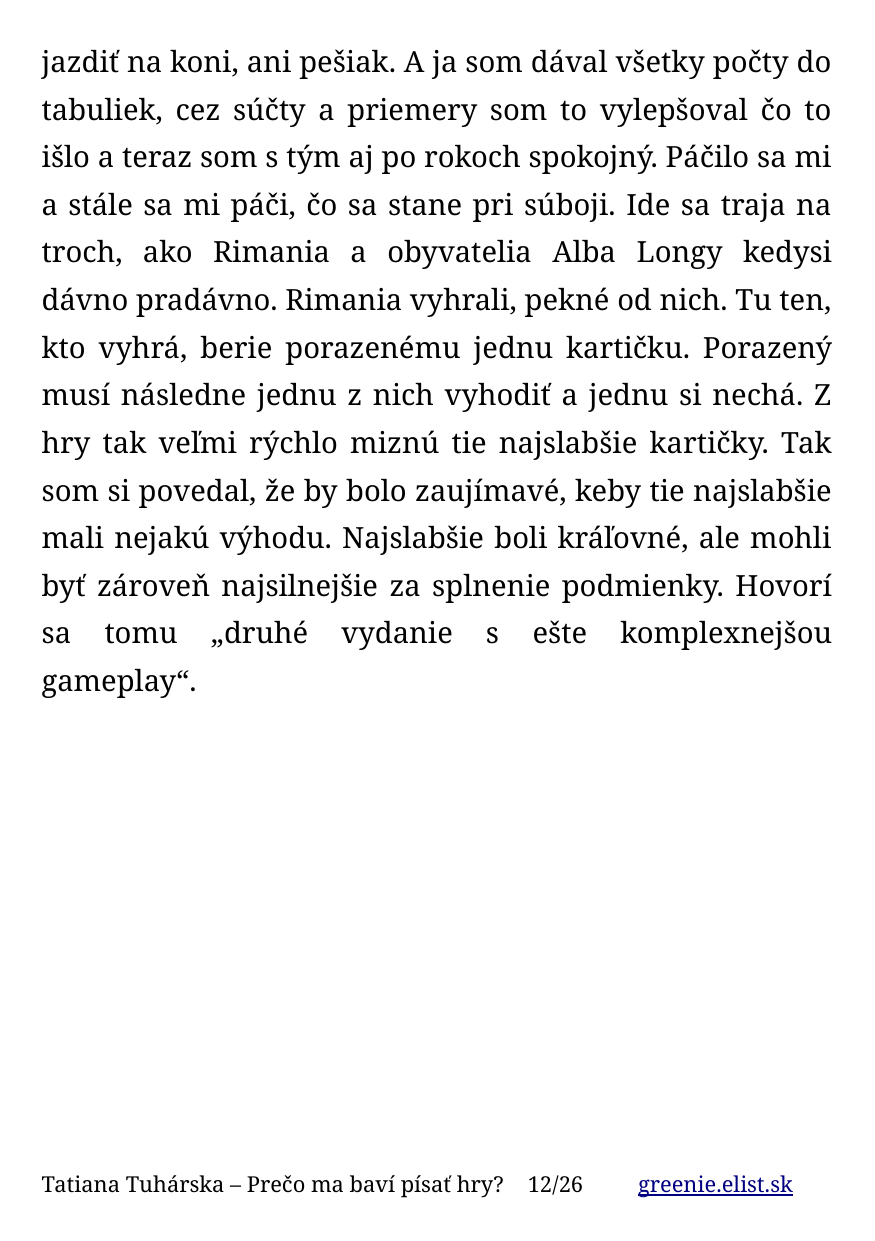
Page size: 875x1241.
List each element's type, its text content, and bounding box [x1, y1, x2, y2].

text jazdiť na koni, ani pešiak. A ja som dával všetky počty do tabuliek, cez súčty a priemery som to vylepšoval čo to išlo a teraz som s tým aj po rokoch spokojný. Páčilo sa mi a stále sa mi páči, čo sa stane pri súboji. Ide sa traja na troch, ako Rimania a obyvatelia Alba Longy kedysi dávno pradávno. Rimania vyhrali, pekné od nich. Tu ten, kto vyhrá, berie porazenému jednu kartičku. Porazený musí následne jednu z nich vyhodiť a jednu si nechá. Z hry tak veľmi rýchlo miznú tie najslabšie kartičky. Tak som si povedal, že by bolo zaujímavé, keby tie najslabšie mali nejakú výhodu. Najslabšie boli kráľovné, ale mohli byť zároveň najsilnejšie za splnenie podmienky. Hovorí sa tomu „druhé vydanie s ešte komplexnejšou gameplay“. [41, 41, 833, 700]
